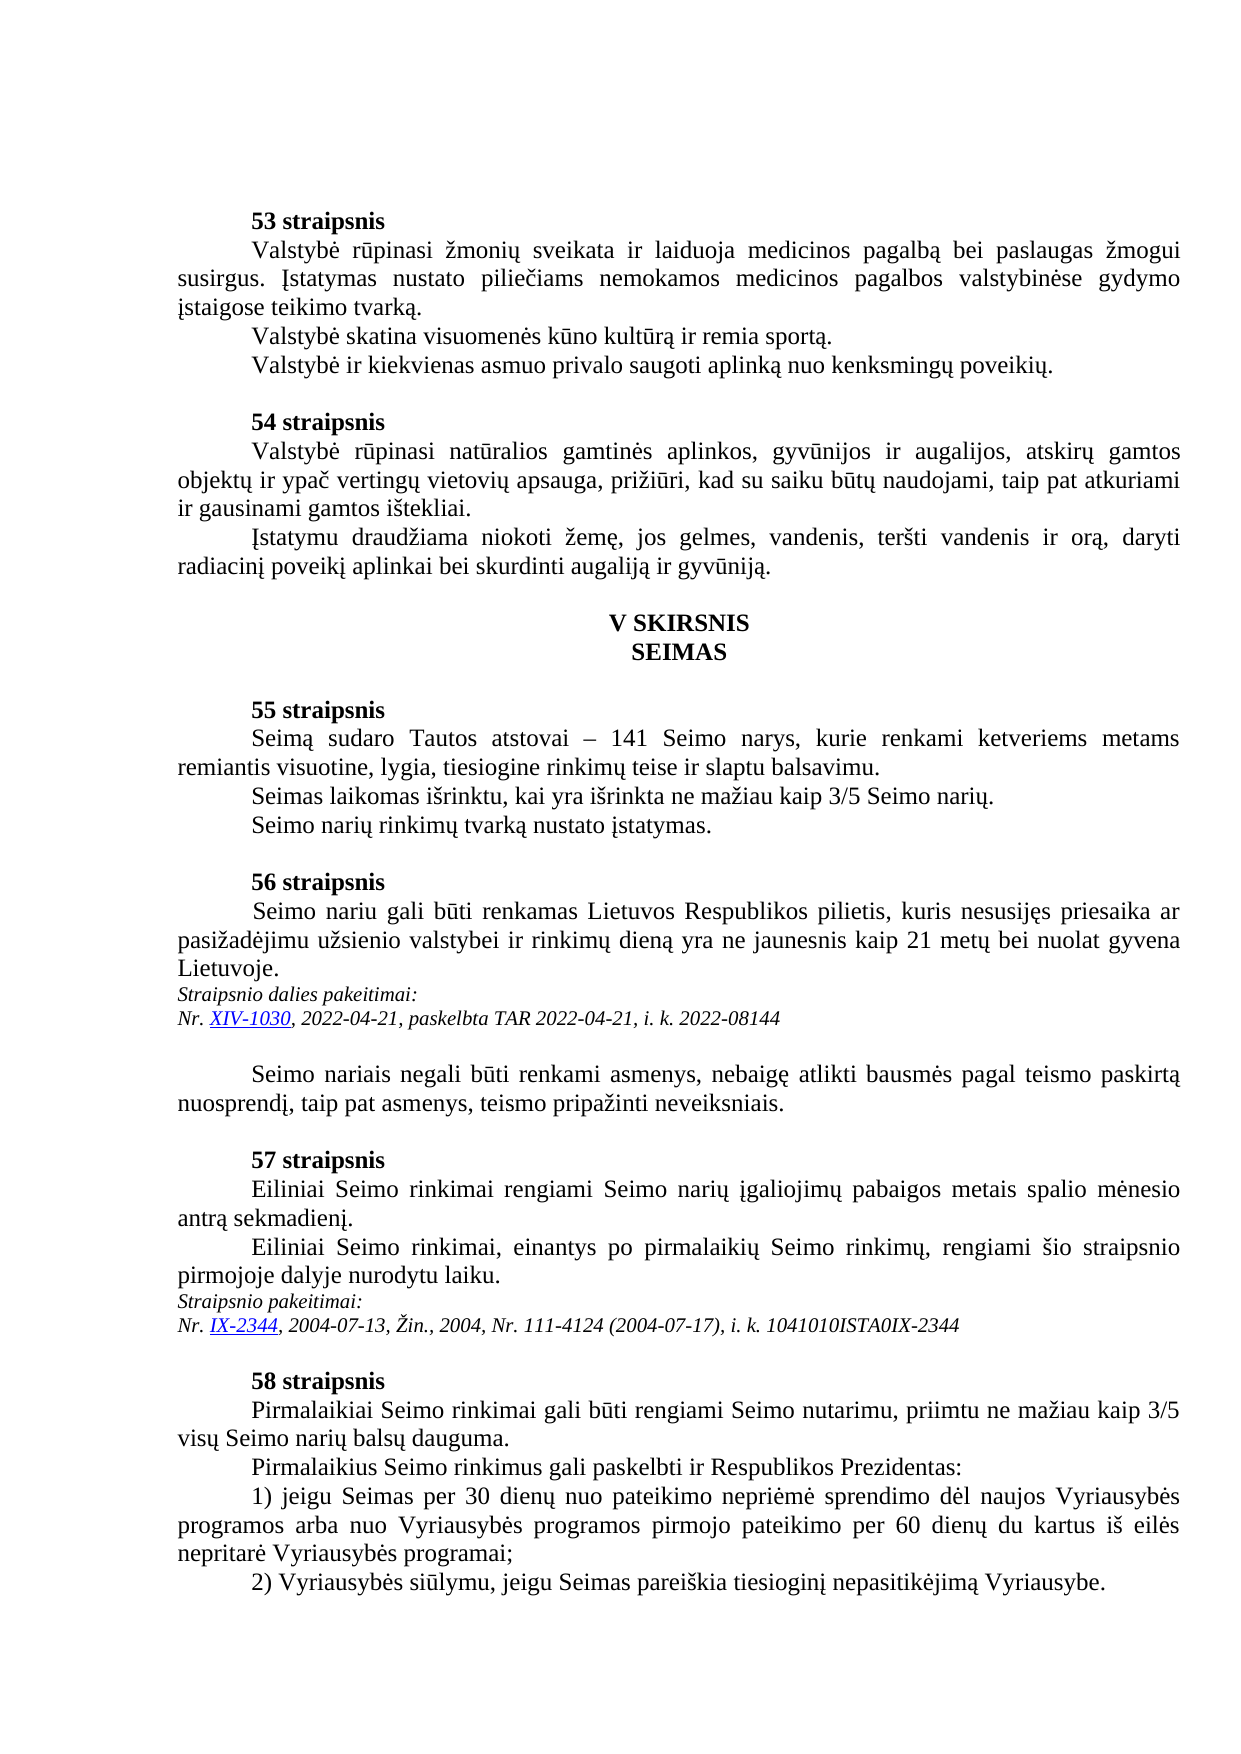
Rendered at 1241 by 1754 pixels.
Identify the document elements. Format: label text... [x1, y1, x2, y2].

text Seimo nariais negali būti renkami asmenys, nebaigę atlikti bausmės pagal teismo paskirtą nuosprendį, taip pat asmenys, teismo pripažinti neveiksniais. [177, 1059, 1181, 1117]
text Valstybė rūpinasi žmonių sveikata ir laiduoja medicinos pagalbą bei paslaugas žmogui susirgus. Įstatymas nustato piliečiams nemokamos medicinos pagalbos valstybinėse gydymo įstaigose teikimo tvarką. [177, 235, 1181, 321]
text 58 straipsnis [177, 1366, 1181, 1395]
text SEIMAS [177, 637, 1181, 666]
text 54 straipsnis [177, 407, 1181, 436]
text Seimas laikomas išrinktu, kai yra išrinkta ne mažiau kaip 3/5 Seimo narių. [177, 781, 1181, 810]
text Nr. XIV-1030, 2022-04-21, paskelbta TAR 2022-04-21, i. k. 2022-08144 [177, 1006, 1181, 1030]
text Pirmalaikiai Seimo rinkimai gali būti rengiami Seimo nutarimu, priimtu ne mažiau kaip 3/5 visų Seimo narių balsų dauguma. [177, 1395, 1181, 1452]
text Valstybė rūpinasi natūralios gamtinės aplinkos, gyvūnijos ir augalijos, atskirų gamtos objektų ir ypač vertingų vietovių apsauga, prižiūri, kad su saiku būtų naudojami, taip pat atkuriami ir gausinami gamtos ištekliai. [177, 436, 1181, 522]
text Seimo narių rinkimų tvarką nustato įstatymas. [177, 810, 1181, 838]
text V SKIRSNIS [177, 608, 1181, 637]
text Valstybė ir kiekvienas asmuo privalo saugoti aplinką nuo kenksmingų poveikių. [177, 350, 1181, 378]
text 55 straipsnis [177, 695, 1181, 723]
text Pirmalaikius Seimo rinkimus gali paskelbti ir Respublikos Prezidentas: [177, 1452, 1181, 1481]
text Eiliniai Seimo rinkimai rengiami Seimo narių įgaliojimų pabaigos metais spalio mėnesio antrą sekmadienį. [177, 1174, 1181, 1232]
text Eiliniai Seimo rinkimai, einantys po pirmalaikių Seimo rinkimų, rengiami šio straipsnio pirmojoje dalyje nurodytu laiku. [177, 1232, 1181, 1289]
text 53 straipsnis [177, 206, 1181, 235]
text Straipsnio dalies pakeitimai: [177, 982, 1181, 1006]
text 56 straipsnis [177, 867, 1181, 896]
text Įstatymu draudžiama niokoti žemę, jos gelmes, vandenis, teršti vandenis ir orą, daryti radiacinį poveikį aplinkai bei skurdinti augaliją ir gyvūniją. [177, 522, 1181, 580]
text 1) jeigu Seimas per 30 dienų nuo pateikimo nepriėmė sprendimo dėl naujos Vyriausybės programos arba nuo Vyriausybės programos pirmojo pateikimo per 60 dienų du kartus iš eilės nepritarė Vyriausybės programai; [177, 1481, 1181, 1567]
text Valstybė skatina visuomenės kūno kultūrą ir remia sportą. [177, 321, 1181, 350]
text Straipsnio pakeitimai: [177, 1289, 1181, 1313]
text Seimą sudaro Tautos atstovai – 141 Seimo narys, kurie renkami ketveriems metams remiantis visuotine, lygia, tiesiogine rinkimų teise ir slaptu balsavimu. [177, 723, 1181, 781]
text 57 straipsnis [177, 1145, 1181, 1174]
text Seimo nariu gali būti renkamas Lietuvos Respublikos pilietis, kuris nesusijęs priesaika ar pasižadėjimu užsienio valstybei ir rinkimų dieną yra ne jaunesnis kaip 21 metų bei nuolat gyvena Lietuvoje. [177, 896, 1181, 982]
text 2) Vyriausybės siūlymu, jeigu Seimas pareiškia tiesioginį nepasitikėjimą Vyriausybe. [177, 1567, 1181, 1596]
text Nr. IX-2344, 2004-07-13, Žin., 2004, Nr. 111-4124 (2004-07-17), i. k. 1041010ISTA0IX-2344 [177, 1313, 1181, 1337]
